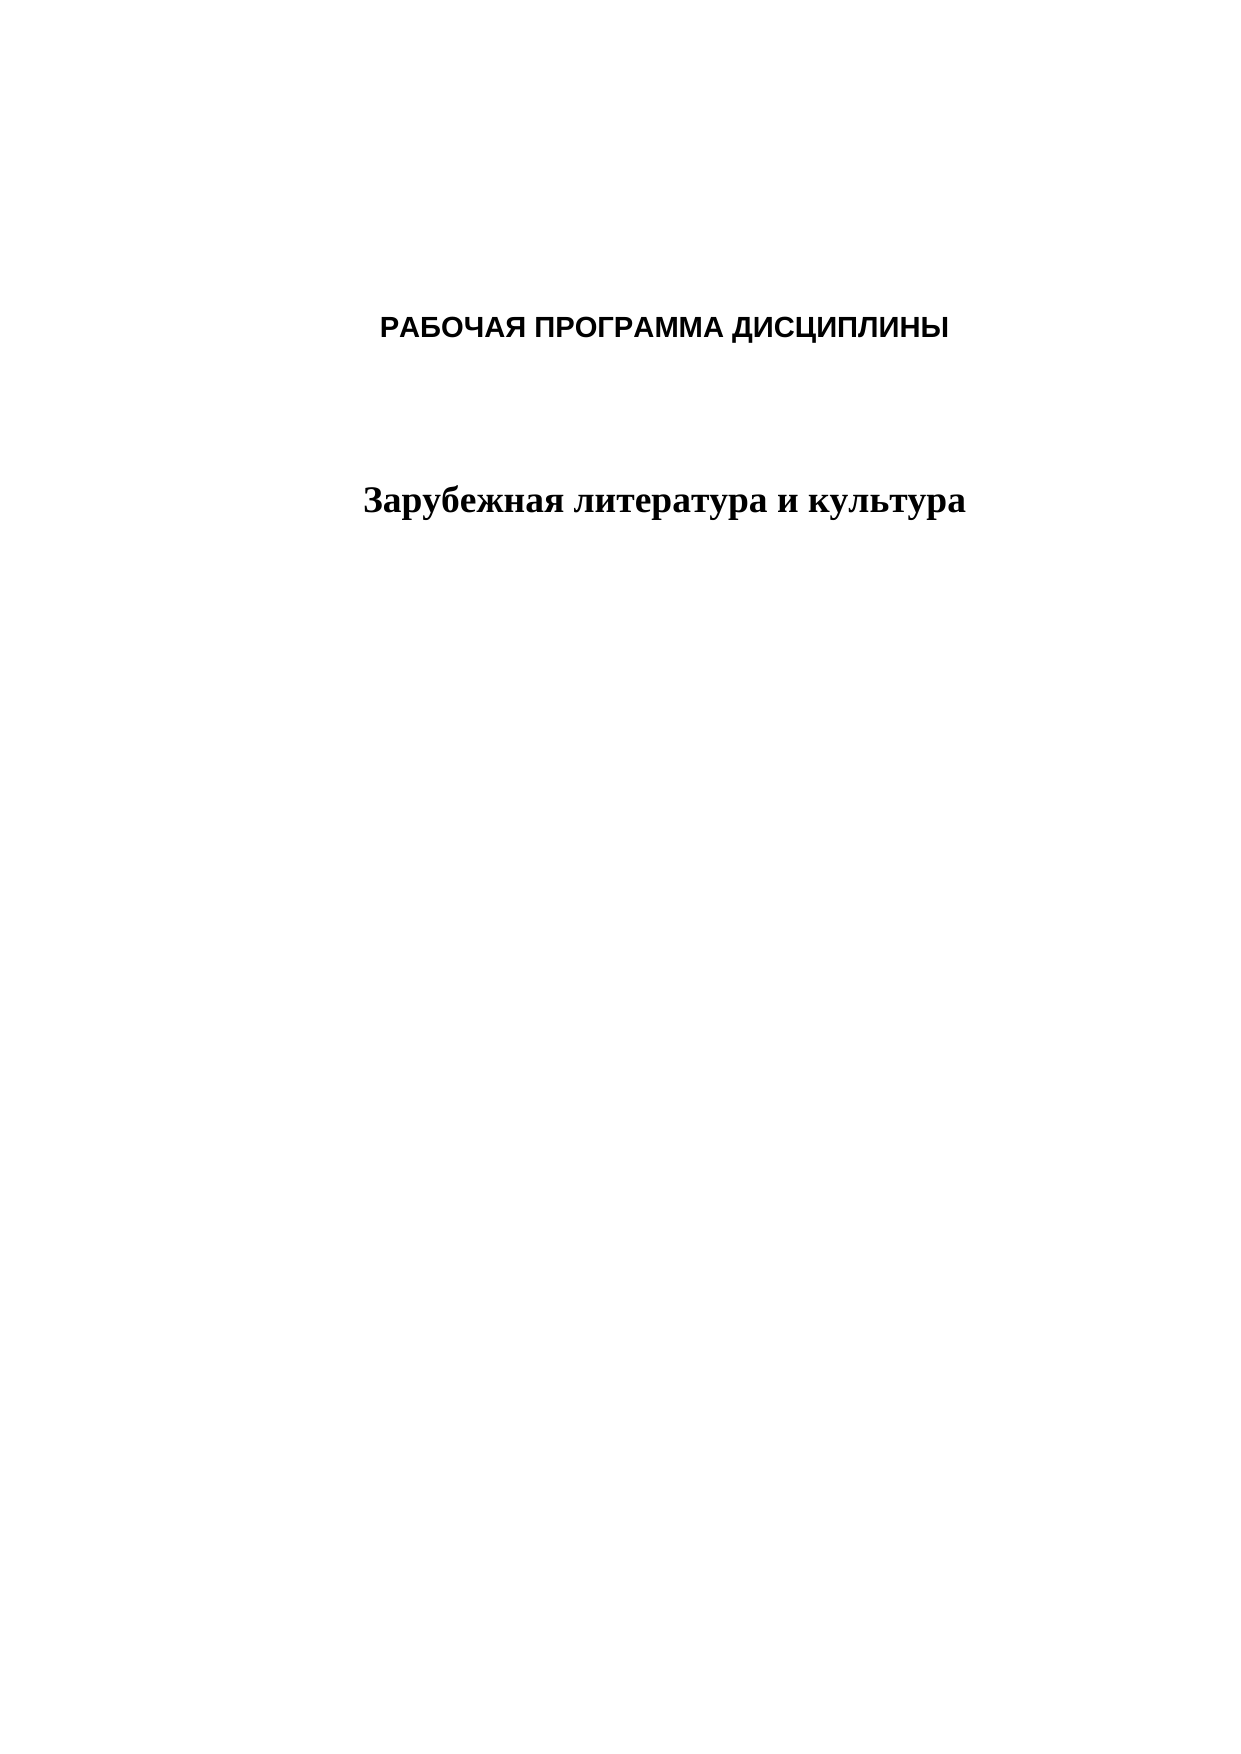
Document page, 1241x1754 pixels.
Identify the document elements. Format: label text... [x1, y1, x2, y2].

text РАБОЧАЯ ПРОГРАММА ДИСЦИПЛИНЫ [177, 310, 1152, 343]
text Зарубежная литература и культура [177, 477, 1152, 521]
